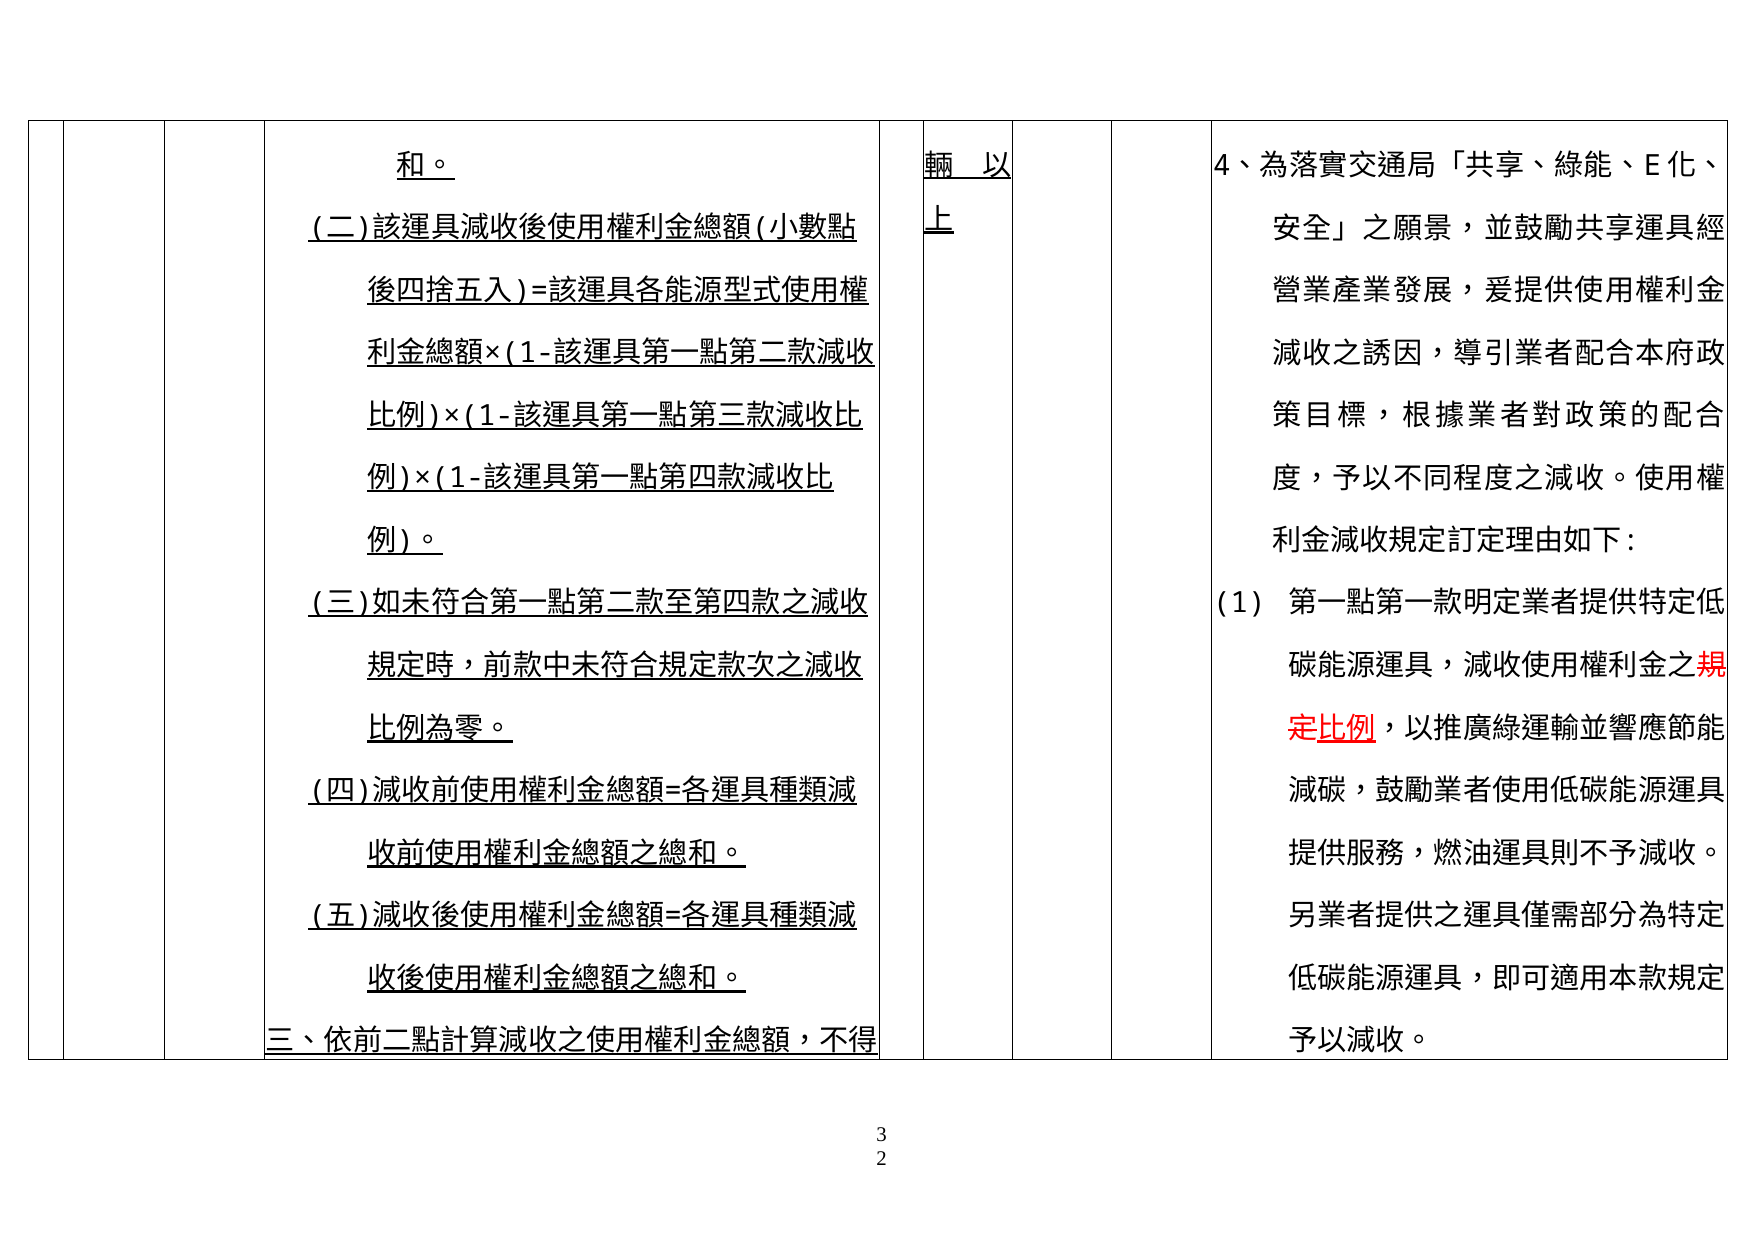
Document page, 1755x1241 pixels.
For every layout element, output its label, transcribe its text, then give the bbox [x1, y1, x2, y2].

table_cell 輛以上 [924, 121, 1012, 1059]
table_cell [1112, 121, 1211, 1059]
table_cell 依現行規定，保證金係依自行車收費級距之最低車輛數二千輛乘以臺北市共享運具經營業管理自治條例事件統一裁罰基準最低罰鍰三百元計算，不分運具種類及許可車輛數皆繳納六十萬元。考量截至一一０年底，業者繳納罰鍰及相關費用之紀錄良好，尚無動用保證金之情形，為鼓勵業者營運發展，減輕財務負擔，爰將保證金由六十萬元修正為三十萬元。另因交通局許可業者申請許可期間展延之期限非均為三年保證金係按許可次數繳納，故將「三年」修正為「每次許可」。 共享運具使用權利金收費標準前係考量共享運具尚處萌芽階段，基於政策推動及鼓勵業者合法納管，使用權利金係依不同車種及數量，每年收取七萬元至二十萬元。 現因共享運具已於本市營運兩餘超過二年，為更合宜地擬定收費基標準及反映共享運具營運之外部成本，爰參考臺北市市有公用房地使用費收費基準表中設置自動販賣機、快照站或其他簡易便民服務設施之收費方式規定、市區道路及附屬工程設計規範第十章「公車停靠站及路邊停車帶」第10.2.2點路邊停車格位與第五章「腳踏自行車道設計」第5.7點腳踏自行車停車空間、臺北市停管處機車格位新（改）繪劃設原則第二點等車輛停放所需空間之相關規定，與汽車運輸業審核細則附件「汽車運輸業停車場設置規定」第六點汽車運輸業應備具之停車位數之規定，以及現行本市共享運具營運車輛比例與使用比例，修正各種共享運具每輛每年應繳納使用權利金之數額。另為使業者營運規劃更有彈性，符合實際許可情形，爰取消車輛收費級距，改以許可車輛數計算使用權利金。 為落實交通局「共享、綠能、E化、安全」之願景，並鼓勵共享運具經營業產業發展，爰提供使用權利金減收之誘因，導引業者配合本府政策目標，根據業者對政策的配合度，予以不同程度之減收。使用權利金減收規定訂定理由如下: 第一點第一款明定業者提供特定低碳能源運具，減收使用權利金之規定比例，以推廣綠運輸並響應節能減碳，鼓勵業者使用低碳能源運具提供服務，燃油運具則不予減收。另業者提供之運具僅需部分為特定低碳能源運具，即可適用本款規定予以減收。 第一點第二款明定業者提供臺北市境內公有路外公共停車場以外之停車場所為共享運具租借或歸還服務，減收使用權利金之規定比例，使以鼓勵業者多加利用路外停車空間提供租借或歸還服務，以減少路邊停車場及公有路外停車場之使用。公有路外公共停車場以外之停車場所係指民營路外公共停車場、業者依汽車運輸業審核細則第四條第一項第四款第二目規定備有之停車場，或業者自有或租用供其共享運具租借或歸還使用之路外停車場所。業者提供之公有路外公共停車場以外之停車場所未達二處者，使用權利金不予減收。 第一點第三款明定業者於交通局指定之特定服務區提供服務，減收使用權利金之規定比例，茲鼓勵業者於提供偏遠或特定尚未無共享運具服務之地區之提供服務，以滿足民眾使用需求，俾改善現行共享運具服務範圍多集中於市中心之現況。另指定特定服務區之範圍及減收比例由交通局公告之。 第一點第四款明定交通局得公告其他減收項目及比例，交通局將依政策推動方向，並視業者營運情形，擬定減收規定後公告，並明定本款減收項目之比例合計不得高於百分之三十，以資明確。 第二點明定減收使用權利金總額之上限，以確保使用權利金之最低收取額度依第一點所定減收項目及比例，計算個別種類運具之使用權利金、減收前使用權利金總額及減收後使用權利金總額等項目之方式。 第三點明定減收前使用權利金總額、依第一點第一款減收後使用權利金總額、減收後使用權利金總額及使用權利金減收金額等項目之計算式，。第二款文字中「∑」為求和符號，意即數值相加，第三款文字中「∏」為連乘符號，意即數值相乘減收使用權利金總額之上限，以確保使用權利金之最低收取額度。 第四點明定以業者達成符合減收規定月份之比例計算減收後之使用權利金、使用權利金之繳納、折抵及退還方式。未繼續營運之情形包含解散、停業、撤銷或廢止其營運許可之情形。 五、於附註就使用權利金之計算舉例說明，以資明確。 [1212, 121, 1727, 1059]
table_cell [880, 121, 923, 1059]
table_cell [1013, 121, 1111, 1059]
table_cell 和。 (二)該運具減收後使用權利金總額(小數點後四捨五入)=該運具各能源型式使用權利金總額×(1-該運具第一點第二款減收比例)×(1-該運具第一點第三款減收比例)×(1-該運具第一點第四款減收比例)。 (三)如未符合第一點第二款至第四款之減收規定時，前款中未符合規定款次之減收比例為零。 (四)減收前使用權利金總額=各運具種類減收前使用權利金總額之總和。 (五)減收後使用權利金總額=各運具種類減收後使用權利金總額之總和。 三、依前二點計算減收之使用權利金總額，不得 [265, 121, 879, 1059]
table_cell [29, 121, 63, 1059]
table_cell [165, 121, 264, 1059]
table_cell [64, 121, 164, 1059]
